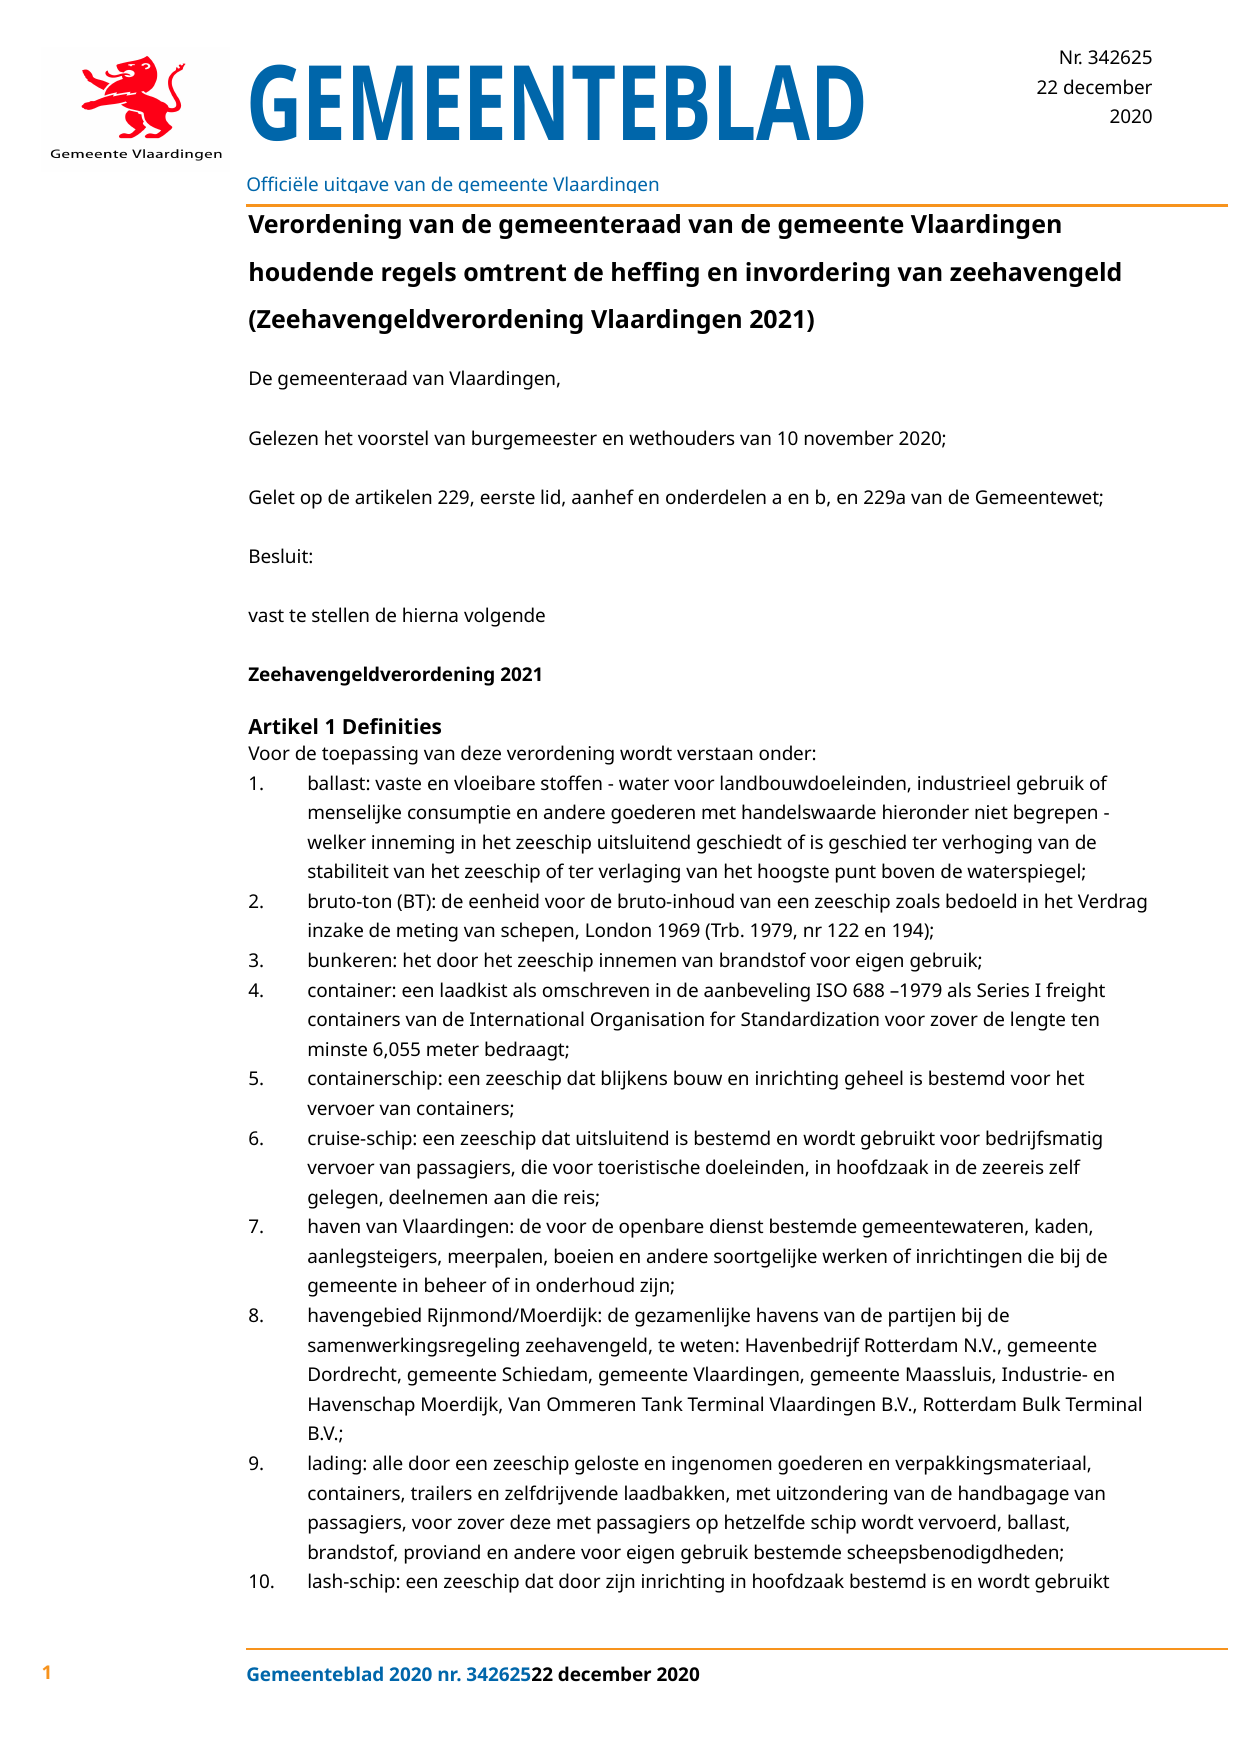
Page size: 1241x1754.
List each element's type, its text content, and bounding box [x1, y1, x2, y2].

text Gelet op de artikelen 229, eerste lid, aanhef en onderdelen a en b, en 229a van de Gemeentewet; [248, 484, 1152, 509]
list haven van Vlaardingen: de voor de openbare dienst bestemde gemeentewateren, kaden, aanlegsteigers, meerpalen, boeien en andere soortgelijke werken of inrichtingen die bij de gemeente in beheer of in onderhoud zijn; [248, 1213, 1152, 1298]
list lading: alle door een zeeschip geloste en ingenomen goederen en verpakkingsmateriaal, containers, trailers en zelfdrijvende laadbakken, met uitzondering van de handbagage van passagiers, voor zover deze met passagiers op hetzelfde schip wordt vervoerd, ballast, brandstof, proviand en andere voor eigen gebruik bestemde scheepsbenodigdheden; [248, 1450, 1152, 1565]
text De gemeenteraad van Vlaardingen, [248, 366, 1152, 391]
list lash-schip: een zeeschip dat door zijn inrichting in hoofdzaak bestemd is en wordt gebruikt [248, 1568, 1152, 1594]
list cruise-schip: een zeeschip dat uitsluitend is bestemd en wordt gebruikt voor bedrijfsmatig vervoer van passagiers, die voor toeristische doeleinden, in hoofdzaak in de zeereis zelf gelegen, deelnemen aan die reis; [248, 1125, 1152, 1210]
list bruto-ton (BT): de eenheid voor de bruto-inhoud van een zeeschip zoals bedoeld in het Verdrag inzake de meting van schepen, London 1969 (Trb. 1979, nr 122 en 194); [248, 888, 1152, 943]
picture [41, 47, 231, 172]
text Besluit: [248, 543, 1152, 569]
text vast te stellen de hierna volgende [248, 602, 1152, 628]
text Gelezen het voorstel van burgemeester en wethouders van 10 november 2020; [248, 425, 1152, 450]
list containerschip: een zeeschip dat blijkens bouw en inrichting geheel is bestemd voor het vervoer van containers; [248, 1066, 1152, 1121]
list ballast: vaste en vloeibare stoffen - water voor landbouwdoeleinden, industrieel gebruik of menselijke consumptie en andere goederen met handelswaarde hieronder niet begrepen - welker inneming in het zeeschip uitsluitend geschiedt of is geschied ter verhoging van de stabiliteit van het zeeschip of ter verlaging van het hoogste punt boven de waterspiegel; [248, 770, 1152, 884]
text Verordening van de gemeenteraad van de gemeente Vlaardingen houdende regels omtrent de heffing en invordering van zeehavengeld (Zeehavengeldverordening Vlaardingen 2021) [248, 207, 1152, 336]
list container: een laadkist als omschreven in de aanbeveling ISO 688 –1979 als Series I freight containers van de International Organisation for Standardization voor zover de lengte ten minste 6,055 meter bedraagt; [248, 977, 1152, 1062]
text Voor de toepassing van deze verordening wordt verstaan onder: [248, 740, 1152, 766]
text Artikel 1 Definities [248, 712, 1152, 740]
list bunkeren: het door het zeeschip innemen van brandstof voor eigen gebruik; [248, 947, 1152, 973]
text Zeehavengeldverordening 2021 [248, 661, 1152, 687]
list havengebied Rijnmond/Moerdijk: de gezamenlijke havens van de partijen bij de samenwerkingsregeling zeehavengeld, te weten: Havenbedrijf Rotterdam N.V., gemeente Dordrecht, gemeente Schiedam, gemeente Vlaardingen, gemeente Maassluis, Industrie- en Havenschap Moerdijk, Van Ommeren Tank Terminal Vlaardingen B.V., Rotterdam Bulk Terminal B.V.; [248, 1302, 1152, 1446]
